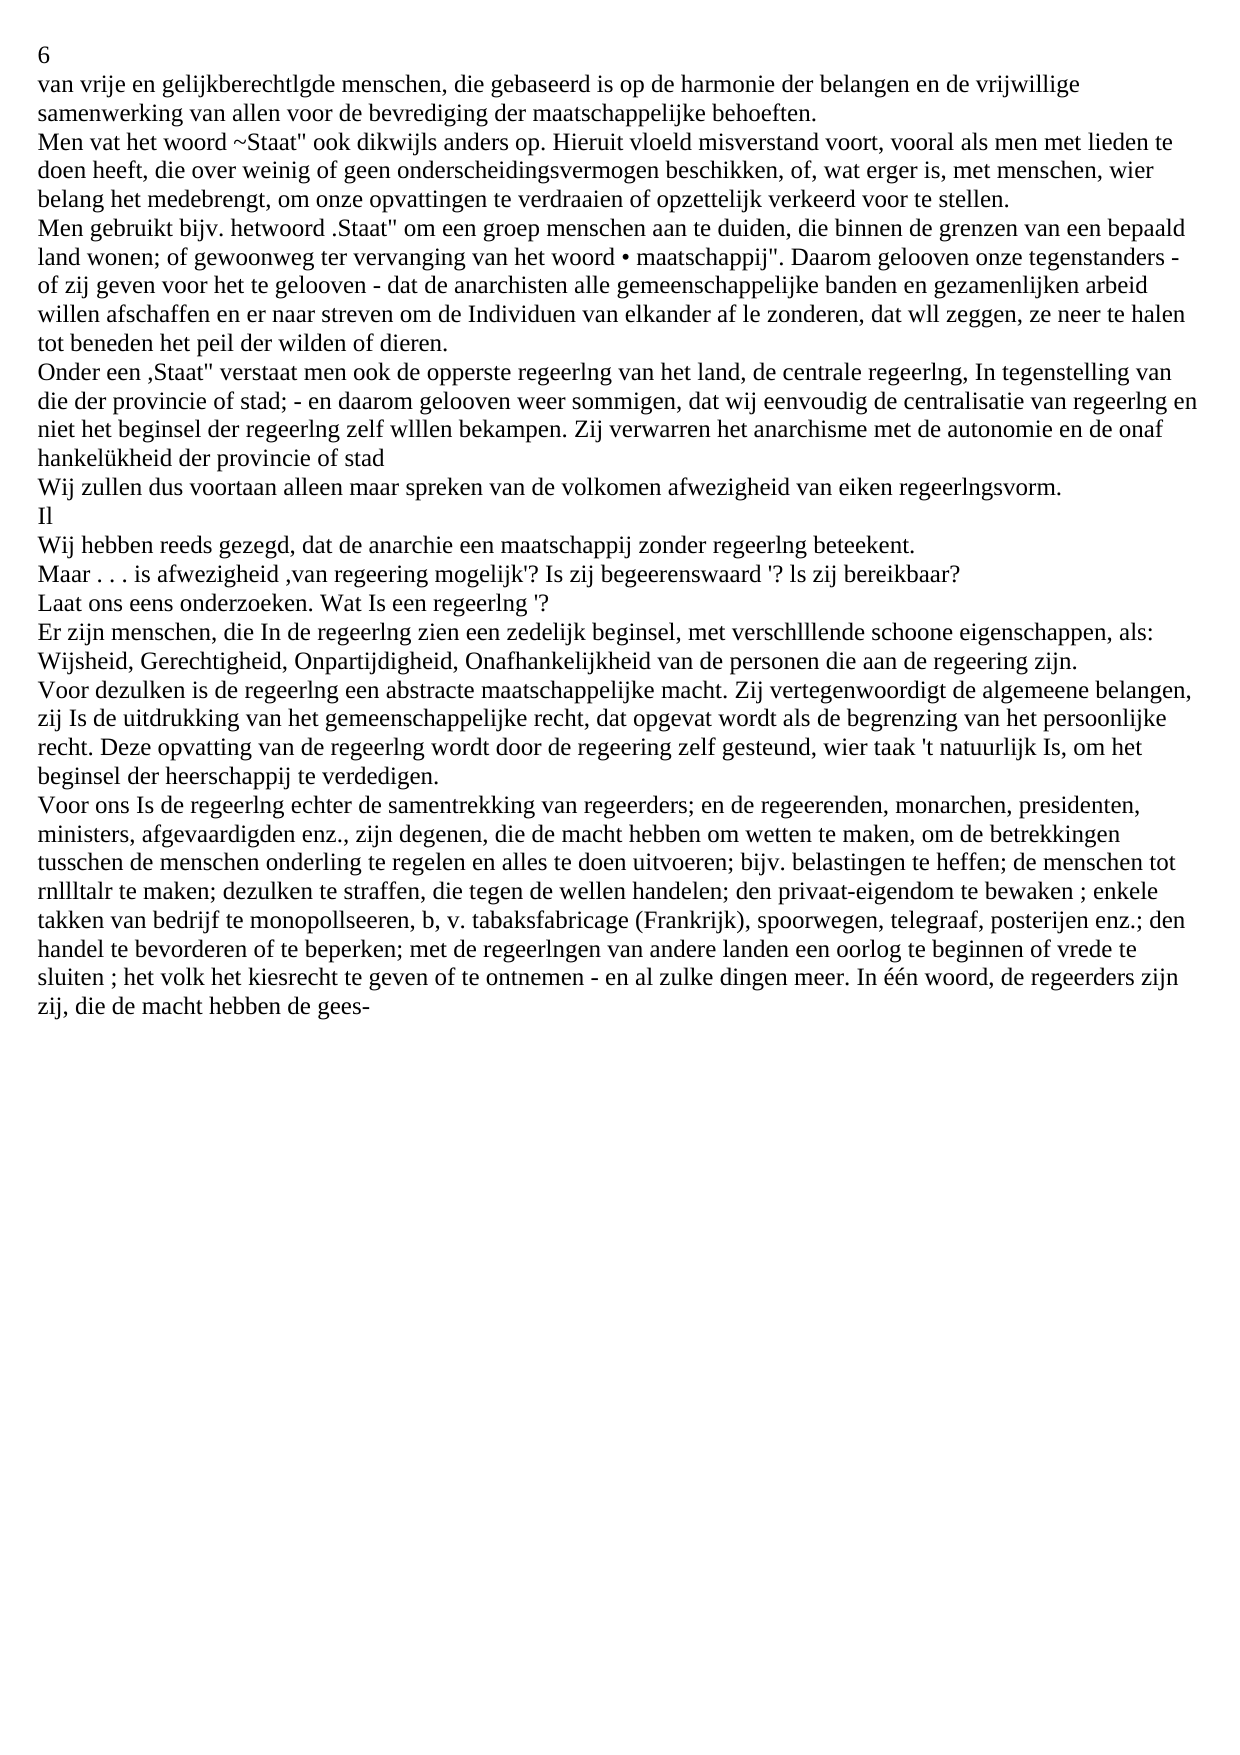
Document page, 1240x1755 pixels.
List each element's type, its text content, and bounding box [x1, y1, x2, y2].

text Voor dezulken is de regeerlng een abstracte maatschappe­lijke macht. Zij vertegenwoordigt de algemeene belangen, zij Is de uitdrukking van het gemeenschappelijke recht, dat opgevat wordt als de begrenzing van het persoonlijke recht. Deze opvat­ting van de regeerlng wordt door de regeering zelf gesteund, wier taak 't natuurlijk Is, om het beginsel der heerschappij te verdedigen. [37, 675, 1202, 790]
text Men vat het woord ~Staat" ook dikwijls anders op. Hieruit vloeld misverstand voort, vooral als men met lieden te doen heeft, die over weinig of geen onderscheidingsvermogen beschikken, of, wat erger is, met menschen, wier belang het medebrengt, om onze opvattingen te verdraaien of opzettelijk verkeerd voor te stellen. [37, 127, 1202, 213]
text 6 [37, 40, 1202, 69]
text Onder een ,Staat" verstaat men ook de opperste regeerlng van het land, de centrale regeerlng, In tegenstelling van die der provincie of stad; - en daarom gelooven weer sommigen, dat wij eenvoudig de centralisatie van regeerlng en niet het beginsel der regeerlng zelf wlllen bekampen. Zij verwarren het anarchisme met de autonomie en de onaf hankelükheid der provincie of stad [37, 357, 1202, 472]
text Wij hebben reeds gezegd, dat de anarchie een maatschappij zonder regeerlng beteekent. [37, 530, 1202, 559]
text Voor ons Is de regeerlng echter de samentrekking van regeerders; en de regeerenden, monarchen, presidenten, ministers, afgevaardigden enz., zijn degenen, die de macht hebben om wetten te maken, om de betrekkingen tusschen de menschen onderling te regelen en alles te doen uitvoeren; bijv. belastingen te heffen; de menschen tot rnllltalr te maken; dezulken te straffen, die tegen de wellen handelen; den privaat-eigendom te bewaken ; enkele takken van bedrijf te monopollseeren, b, v. tabaksfabricage (Frankrijk), spoorwegen, telegraaf, posterijen enz.; den handel te bevorderen of te beperken; met de regeerlngen van andere landen een oorlog te beginnen of vrede te sluiten ; het volk het kiesrecht te geven of te ontnemen - en al zulke dingen meer. In één woord, de regeerders zijn zij, die de macht hebben de gees- [37, 790, 1202, 1020]
text Er zijn menschen, die In de regeerlng zien een zedelijk be­ginsel, met verschlllende schoone eigenschappen, als: Wijsheid, Gerechtigheid, Onpartijdigheid, Onafhankelijkheid van de personen die aan de regeering zijn. [37, 617, 1202, 674]
text Maar . . . is afwezigheid ,van regeering mogelijk'? Is zij begeerenswaard '? ls zij bereikbaar? [37, 559, 1202, 588]
text Il [37, 501, 1202, 530]
text van vrije en gelijkberechtlgde menschen, die gebaseerd is op de harmonie der belangen en de vrijwillige samenwerking van allen voor de bevrediging der maatschappelijke behoeften. [37, 69, 1202, 126]
text Wij zullen dus voortaan alleen maar spreken van de vol­komen afwezigheid van eiken regeerlngsvorm. [37, 472, 1202, 501]
text Laat ons eens onderzoeken. Wat Is een regeerlng '? [37, 588, 1202, 617]
text Men gebruikt bijv. hetwoord .Staat" om een groep menschen aan te duiden, die binnen de grenzen van een bepaald land wonen; of gewoonweg ter vervanging van het woord • maatschappij". Daarom gelooven onze tegenstanders - of zij geven voor het te gelooven - dat de anarchisten alle gemeenschappelijke banden en gezamenlijken arbeid willen afschaffen en er naar streven om de Individuen van elkander af le zonderen, dat wll zeggen, ze neer te halen tot beneden het peil der wilden of dieren. [37, 213, 1202, 357]
